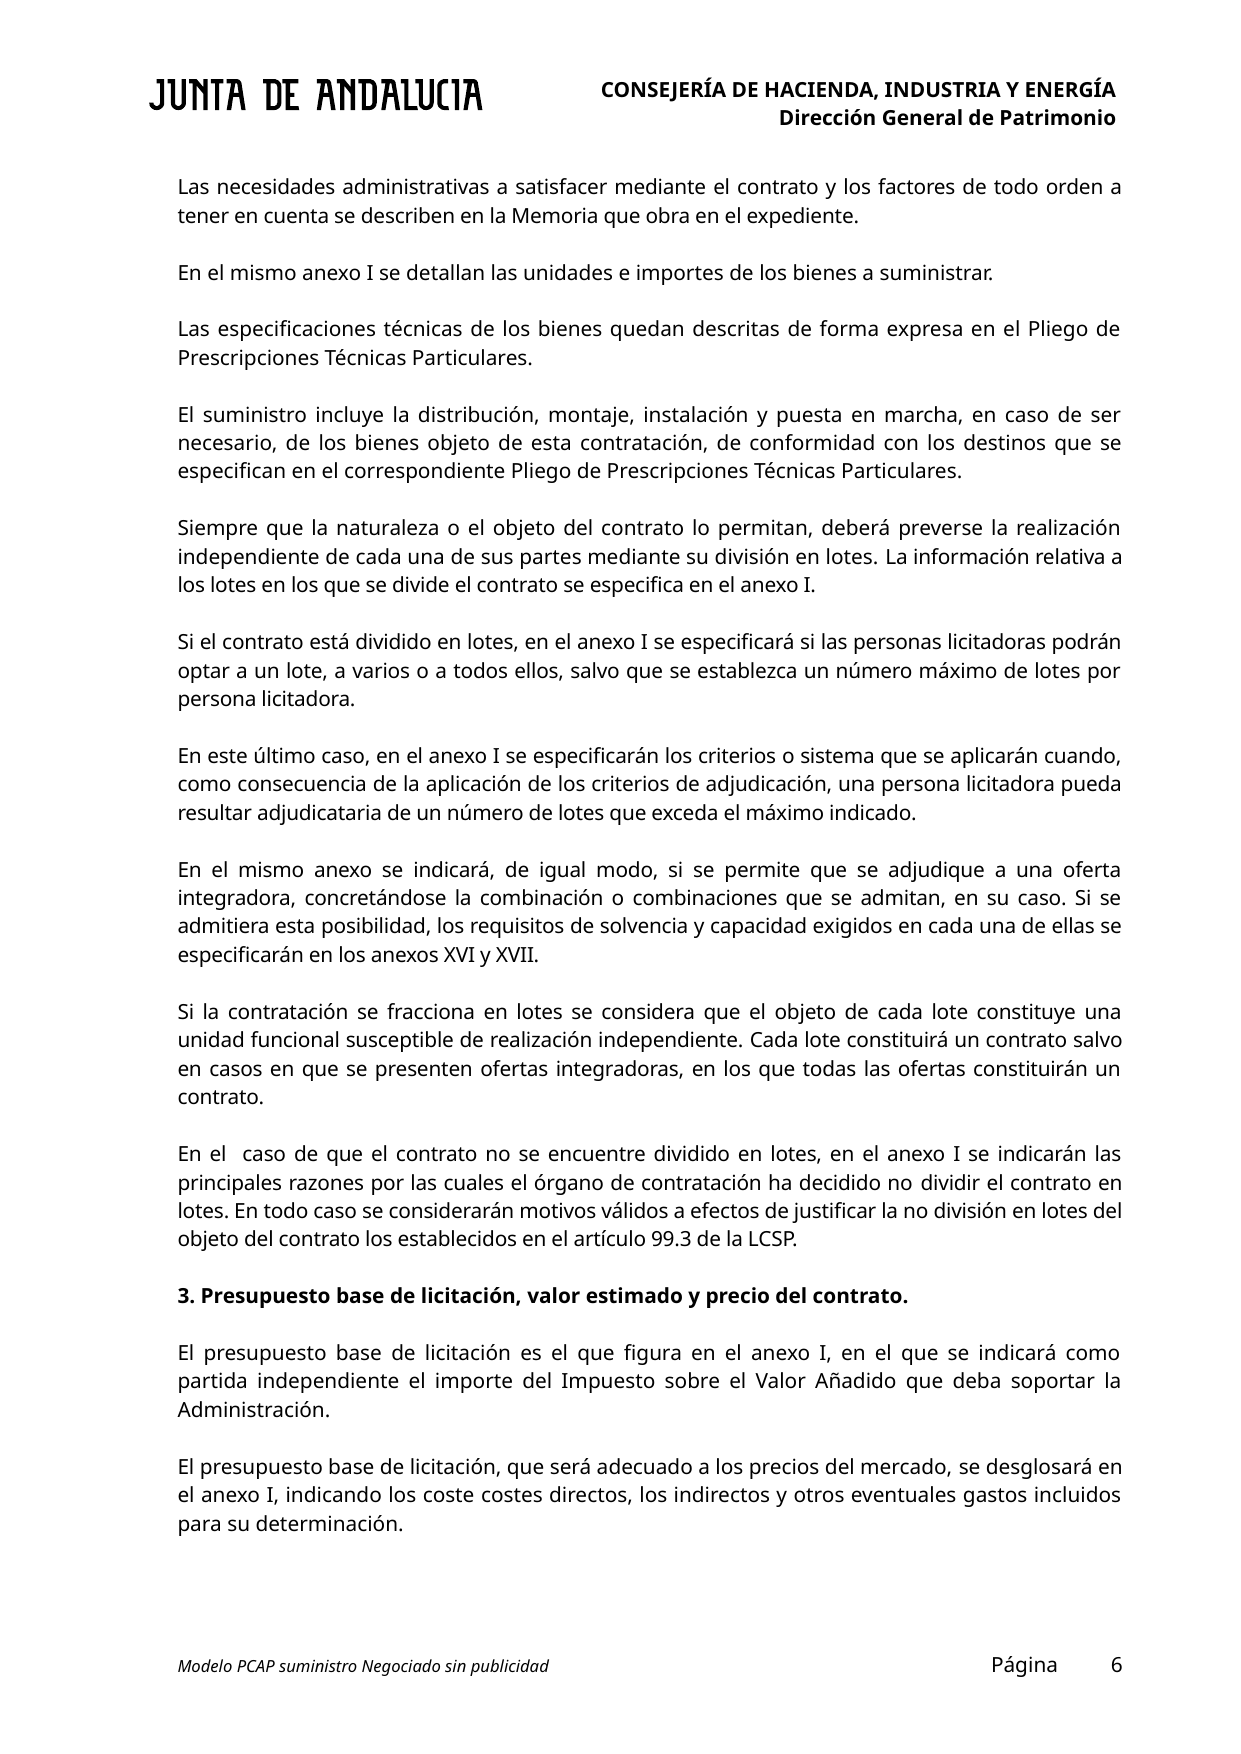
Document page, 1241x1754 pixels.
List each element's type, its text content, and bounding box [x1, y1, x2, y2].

text 3. Presupuesto base de licitación, valor estimado y precio del contrato. [177, 1281, 1240, 1310]
text El suministro incluye la distribución, montaje, instalación y puesta en marcha, en caso de ser necesario, de los bienes objeto de esta contratación, de conformidad con los destinos que se especifican en el correspondiente Pliego de Prescripciones Técnicas Particulares. [177, 400, 1122, 485]
text Las especificaciones técnicas de los bienes quedan descritas de forma expresa en el Pliego de Prescripciones Técnicas Particulares. [177, 314, 1122, 371]
text Las necesidades administrativas a satisfacer mediante el contrato y los factores de todo orden a tener en cuenta se describen en la Memoria que obra en el expediente. [177, 172, 1122, 229]
text El presupuesto base de licitación es el que figura en el anexo I, en el que se indicará como partida independiente el importe del Impuesto sobre el Valor Añadido que deba soportar la Administración. [177, 1338, 1122, 1423]
text Si el contrato está dividido en lotes, en el anexo I se especificará si las personas licitadoras podrán optar a un lote, a varios o a todos ellos, salvo que se establezca un número máximo de lotes por persona licitadora. [177, 627, 1122, 713]
text En el caso de que el contrato no se encuentre dividido en lotes, en el anexo I se indicarán las principales razones por las cuales el órgano de contratación ha decidido no dividir el contrato en lotes. En todo caso se considerarán motivos válidos a efectos de justificar la no división en lotes del objeto del contrato los establecidos en el artículo 99.3 de la LCSP. [177, 1139, 1122, 1253]
text Siempre que la naturaleza o el objeto del contrato lo permitan, deberá preverse la realización independiente de cada una de sus partes mediante su división en lotes. La información relativa a los lotes en los que se divide el contrato se especifica en el anexo I. [177, 513, 1122, 599]
text Si la contratación se fracciona en lotes se considera que el objeto de cada lote constituye una unidad funcional susceptible de realización independiente. Cada lote constituirá un contrato salvo en casos en que se presenten ofertas integradoras, en los que todas las ofertas constituirán un contrato. [177, 997, 1122, 1111]
text El presupuesto base de licitación, que será adecuado a los precios del mercado, se desglosará en el anexo I, indicando los coste costes directos, los indirectos y otros eventuales gastos incluidos para su determinación. [177, 1452, 1122, 1537]
text En el mismo anexo I se detallan las unidades e importes de los bienes a suministrar. [177, 258, 1122, 286]
text En el mismo anexo se indicará, de igual modo, si se permite que se adjudique a una oferta integradora, concretándose la combinación o combinaciones que se admitan, en su caso. Si se admitiera esta posibilidad, los requisitos de solvencia y capacidad exigidos en cada una de ellas se especificarán en los anexos XVI y XVII. [177, 855, 1122, 968]
text En este último caso, en el anexo I se especificarán los criterios o sistema que se aplicarán cuando, como consecuencia de la aplicación de los criterios de adjudicación, una persona licitadora pueda resultar adjudicataria de un número de lotes que exceda el máximo indicado. [177, 741, 1122, 826]
